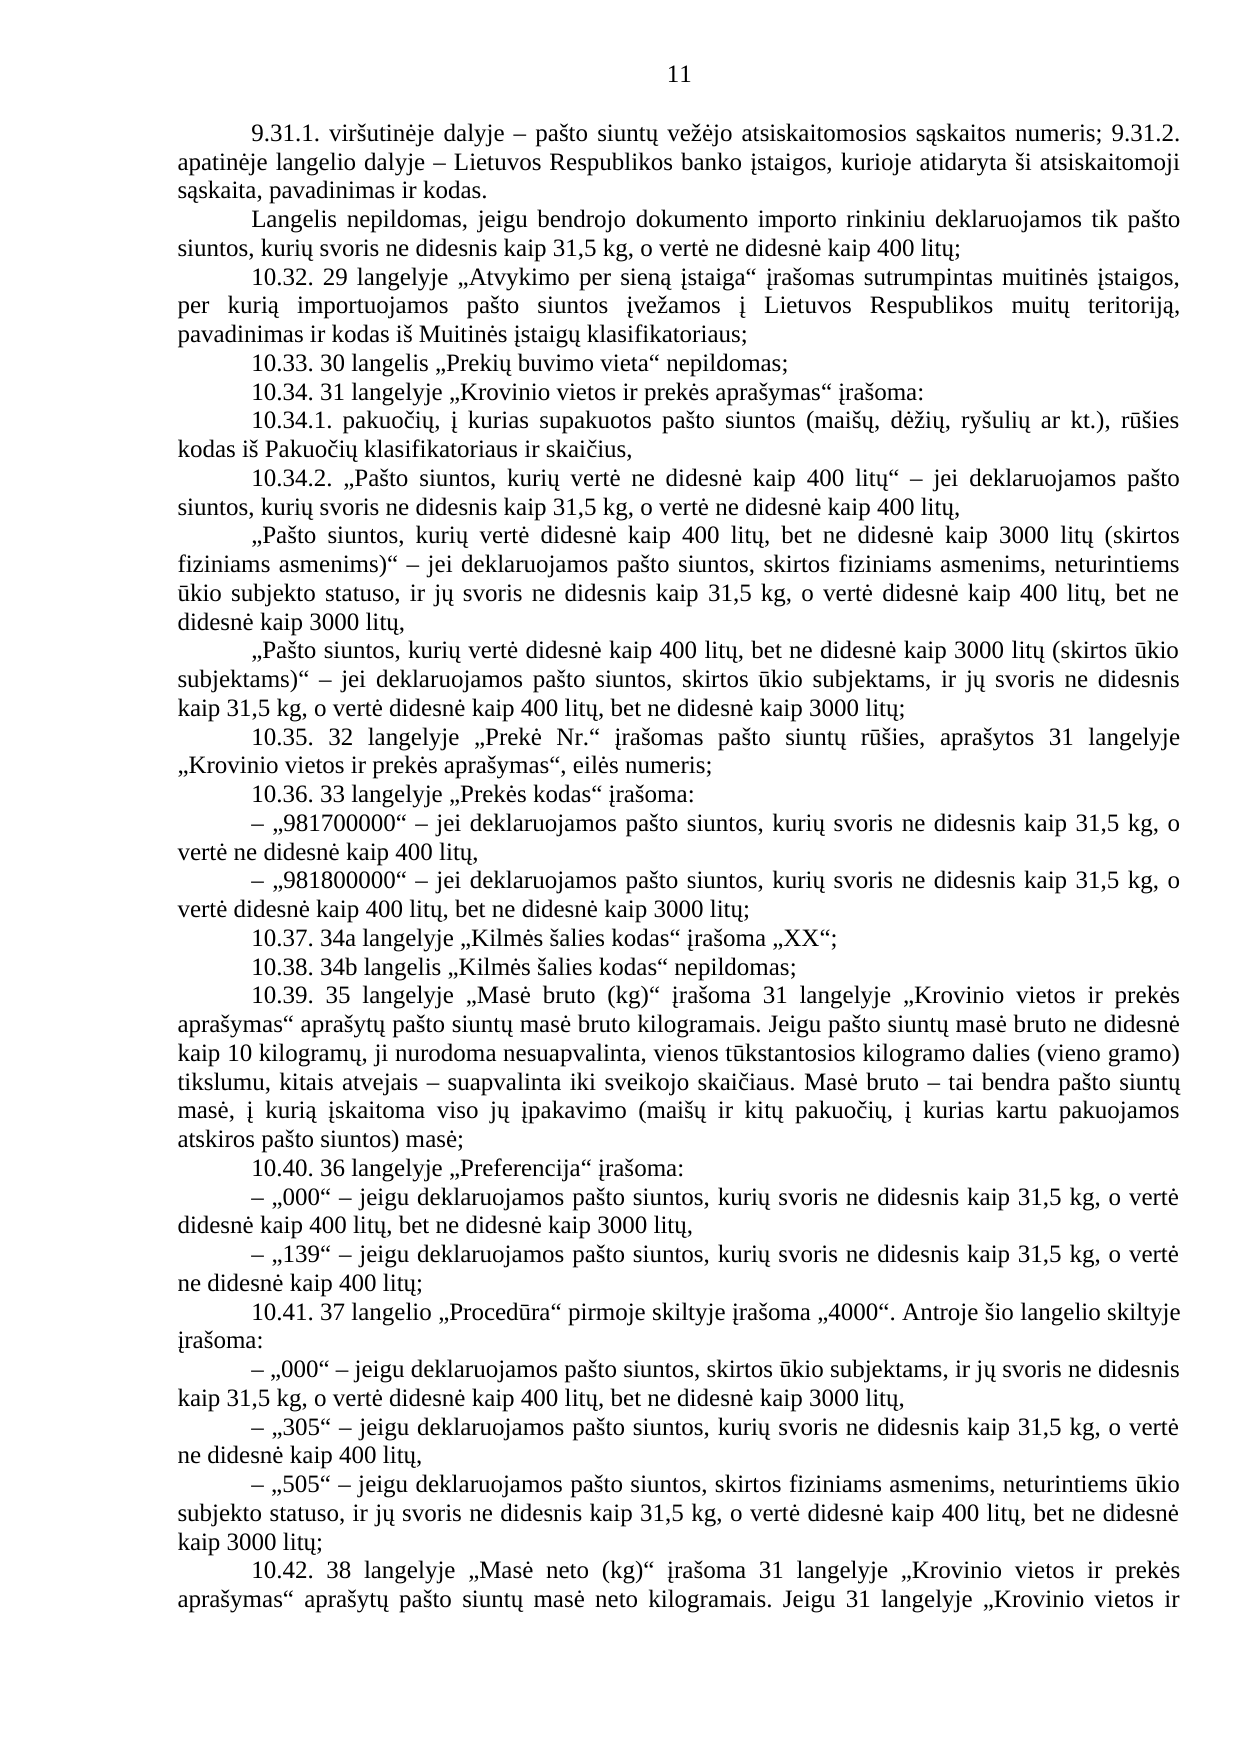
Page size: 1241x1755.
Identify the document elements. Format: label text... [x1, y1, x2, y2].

text 10.34.1. pakuočių, į kurias supakuotos pašto siuntos (maišų, dėžių, ryšulių ar kt.), rūšies kodas iš Pakuočių klasifikatoriaus ir skaičius, [177, 406, 1181, 463]
text 10.37. 34a langelyje „Kilmės šalies kodas“ įrašoma „XX“; [177, 923, 1181, 952]
text 10.34. 31 langelyje „Krovinio vietos ir prekės aprašymas“ įrašoma: [177, 377, 1181, 406]
text 10.33. 30 langelis „Prekių buvimo vieta“ nepildomas; [177, 348, 1181, 377]
text 10.32. 29 langelyje „Atvykimo per sieną įstaiga“ įrašomas sutrumpintas muitinės įstaigos, per kurią importuojamos pašto siuntos įvežamos į Lietuvos Respublikos muitų teritoriją, pavadinimas ir kodas iš Muitinės įstaigų klasifikatoriaus; [177, 262, 1181, 348]
text – „981700000“ – jei deklaruojamos pašto siuntos, kurių svoris ne didesnis kaip 31,5 kg, o vertė ne didesnė kaip 400 litų, [177, 808, 1181, 866]
text „Pašto siuntos, kurių vertė didesnė kaip 400 litų, bet ne didesnė kaip 3000 litų (skirtos fiziniams asmenims)“ – jei deklaruojamos pašto siuntos, skirtos fiziniams asmenims, neturintiems ūkio subjekto statuso, ir jų svoris ne didesnis kaip 31,5 kg, o vertė didesnė kaip 400 litų, bet ne didesnė kaip 3000 litų, [177, 521, 1181, 636]
text 10.36. 33 langelyje „Prekės kodas“ įrašoma: [177, 779, 1181, 808]
text – „505“ – jeigu deklaruojamos pašto siuntos, skirtos fiziniams asmenims, neturintiems ūkio subjekto statuso, ir jų svoris ne didesnis kaip 31,5 kg, o vertė didesnė kaip 400 litų, bet ne didesnė kaip 3000 litų; [177, 1469, 1181, 1556]
text – „981800000“ – jei deklaruojamos pašto siuntos, kurių svoris ne didesnis kaip 31,5 kg, o vertė didesnė kaip 400 litų, bet ne didesnė kaip 3000 litų; [177, 866, 1181, 923]
text – „000“ – jeigu deklaruojamos pašto siuntos, kurių svoris ne didesnis kaip 31,5 kg, o vertė didesnė kaip 400 litų, bet ne didesnė kaip 3000 litų, [177, 1182, 1181, 1239]
text „Pašto siuntos, kurių vertė didesnė kaip 400 litų, bet ne didesnė kaip 3000 litų (skirtos ūkio subjektams)“ – jei deklaruojamos pašto siuntos, skirtos ūkio subjektams, ir jų svoris ne didesnis kaip 31,5 kg, o vertė didesnė kaip 400 litų, bet ne didesnė kaip 3000 litų; [177, 636, 1181, 722]
text 10.41. 37 langelio „Procedūra“ pirmoje skiltyje įrašoma „4000“. Antroje šio langelio skiltyje įrašoma: [177, 1297, 1181, 1354]
text 9.31.1. viršutinėje dalyje – pašto siuntų vežėjo atsiskaitomosios sąskaitos numeris; 9.31.2. apatinėje langelio dalyje – Lietuvos Respublikos banko įstaigos, kurioje atidaryta ši atsiskaitomoji sąskaita, pavadinimas ir kodas. [177, 118, 1181, 204]
text 10.35. 32 langelyje „Prekė Nr.“ įrašomas pašto siuntų rūšies, aprašytos 31 langelyje „Krovinio vietos ir prekės aprašymas“, eilės numeris; [177, 722, 1181, 779]
text 10.42. 38 langelyje „Masė neto (kg)“ įrašoma 31 langelyje „Krovinio vietos ir prekės aprašymas“ aprašytų pašto siuntų masė neto kilogramais. Jeigu 31 langelyje „Krovinio vietos ir [177, 1556, 1181, 1613]
text 10.40. 36 langelyje „Preferencija“ įrašoma: [177, 1153, 1181, 1182]
text – „139“ – jeigu deklaruojamos pašto siuntos, kurių svoris ne didesnis kaip 31,5 kg, o vertė ne didesnė kaip 400 litų; [177, 1239, 1181, 1297]
text Langelis nepildomas, jeigu bendrojo dokumento importo rinkiniu deklaruojamos tik pašto siuntos, kurių svoris ne didesnis kaip 31,5 kg, o vertė ne didesnė kaip 400 litų; [177, 204, 1181, 262]
text 10.34.2. „Pašto siuntos, kurių vertė ne didesnė kaip 400 litų“ – jei deklaruojamos pašto siuntos, kurių svoris ne didesnis kaip 31,5 kg, o vertė ne didesnė kaip 400 litų, [177, 463, 1181, 521]
text 10.38. 34b langelis „Kilmės šalies kodas“ nepildomas; [177, 952, 1181, 981]
text – „000“ – jeigu deklaruojamos pašto siuntos, skirtos ūkio subjektams, ir jų svoris ne didesnis kaip 31,5 kg, o vertė didesnė kaip 400 litų, bet ne didesnė kaip 3000 litų, [177, 1354, 1181, 1412]
text – „305“ – jeigu deklaruojamos pašto siuntos, kurių svoris ne didesnis kaip 31,5 kg, o vertė ne didesnė kaip 400 litų, [177, 1412, 1181, 1469]
text 10.39. 35 langelyje „Masė bruto (kg)“ įrašoma 31 langelyje „Krovinio vietos ir prekės aprašymas“ aprašytų pašto siuntų masė bruto kilogramais. Jeigu pašto siuntų masė bruto ne didesnė kaip 10 kilogramų, ji nurodoma nesuapvalinta, vienos tūkstantosios kilogramo dalies (vieno gramo) tikslumu, kitais atvejais – suapvalinta iki sveikojo skaičiaus. Masė bruto – tai bendra pašto siuntų masė, į kurią įskaitoma viso jų įpakavimo (maišų ir kitų pakuočių, į kurias kartu pakuojamos atskiros pašto siuntos) masė; [177, 981, 1181, 1153]
